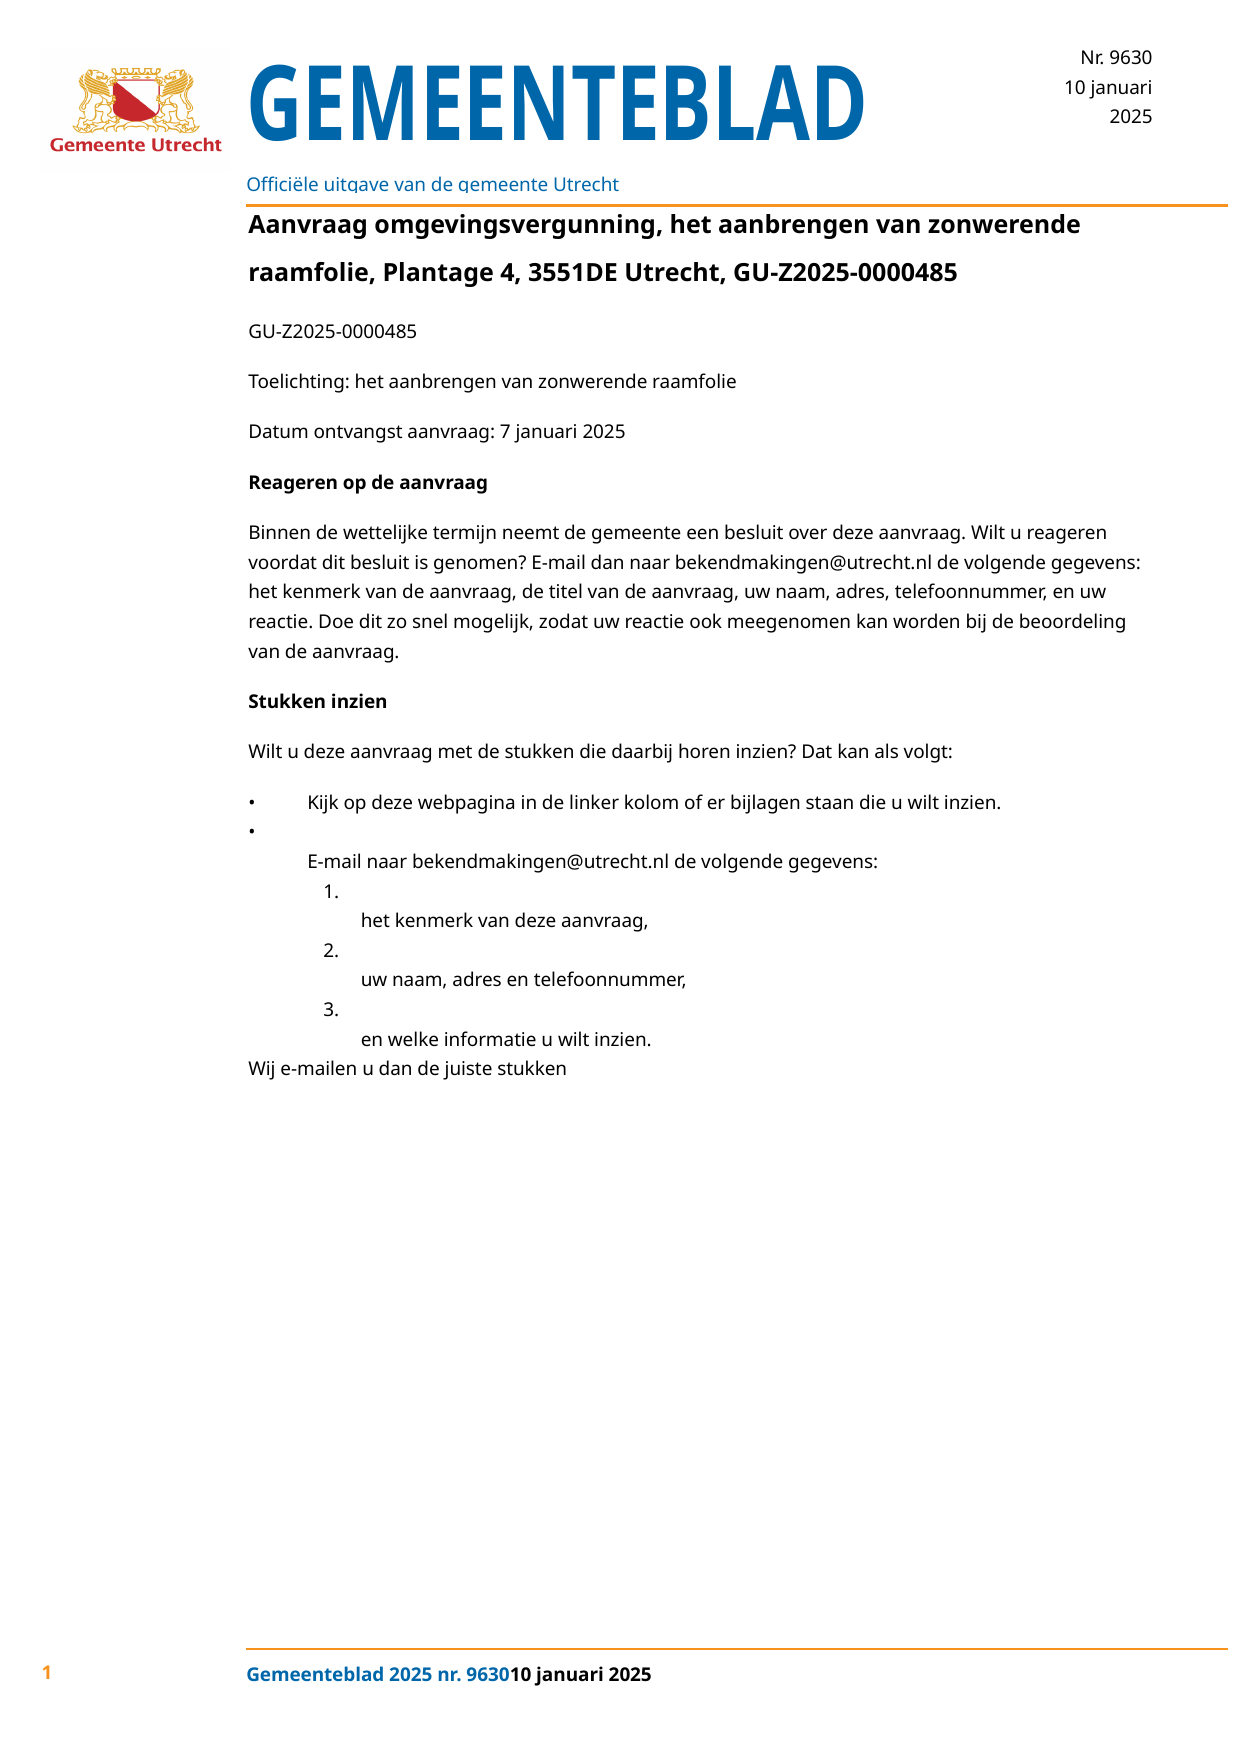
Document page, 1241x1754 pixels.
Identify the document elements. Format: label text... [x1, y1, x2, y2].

text Wilt u deze aanvraag met de stukken die daarbij horen inzien? Dat kan als volgt: [248, 739, 1152, 764]
text Binnen de wettelijke termijn neemt de gemeente een besluit over deze aanvraag. Wilt u reageren voordat dit besluit is genomen? E-mail dan naar bekendmakingen@utrecht.nl de volgende gegevens: het kenmerk van de aanvraag, de titel van de aanvraag, uw naam, adres, telefoonnummer, en uw reactie. Doe dit zo snel mogelijk, zodat uw reactie ook meegenomen kan worden bij de beoordeling van de aanvraag. [248, 519, 1152, 664]
text Wij e-mailen u dan de juiste stukken [248, 1055, 1152, 1081]
text Stukken inzien [248, 688, 1152, 714]
text Datum ontvangst aanvraag: 7 januari 2025 [248, 419, 1152, 444]
text Reageren op de aanvraag [248, 469, 1152, 495]
text Aanvraag omgevingsvergunning, het aanbrengen van zonwerende raamfolie, Plantage 4, 3551DE Utrecht, GU-Z2025-0000485 [248, 207, 1152, 288]
list Kijk op deze webpagina in de linker kolom of er bijlagen staan die u wilt inzien. [248, 789, 1152, 815]
picture [41, 47, 231, 172]
list uw naam, adres en telefoonnummer, [323, 967, 1152, 992]
text Toelichting: het aanbrengen van zonwerende raamfolie [248, 368, 1152, 394]
list E-mail naar bekendmakingen@utrecht.nl de volgende gegevens: [248, 848, 1152, 874]
list en welke informatie u wilt inzien. [323, 1026, 1152, 1052]
list het kenmerk van deze aanvraag, [323, 907, 1152, 933]
text GU-Z2025-0000485 [248, 318, 1152, 344]
